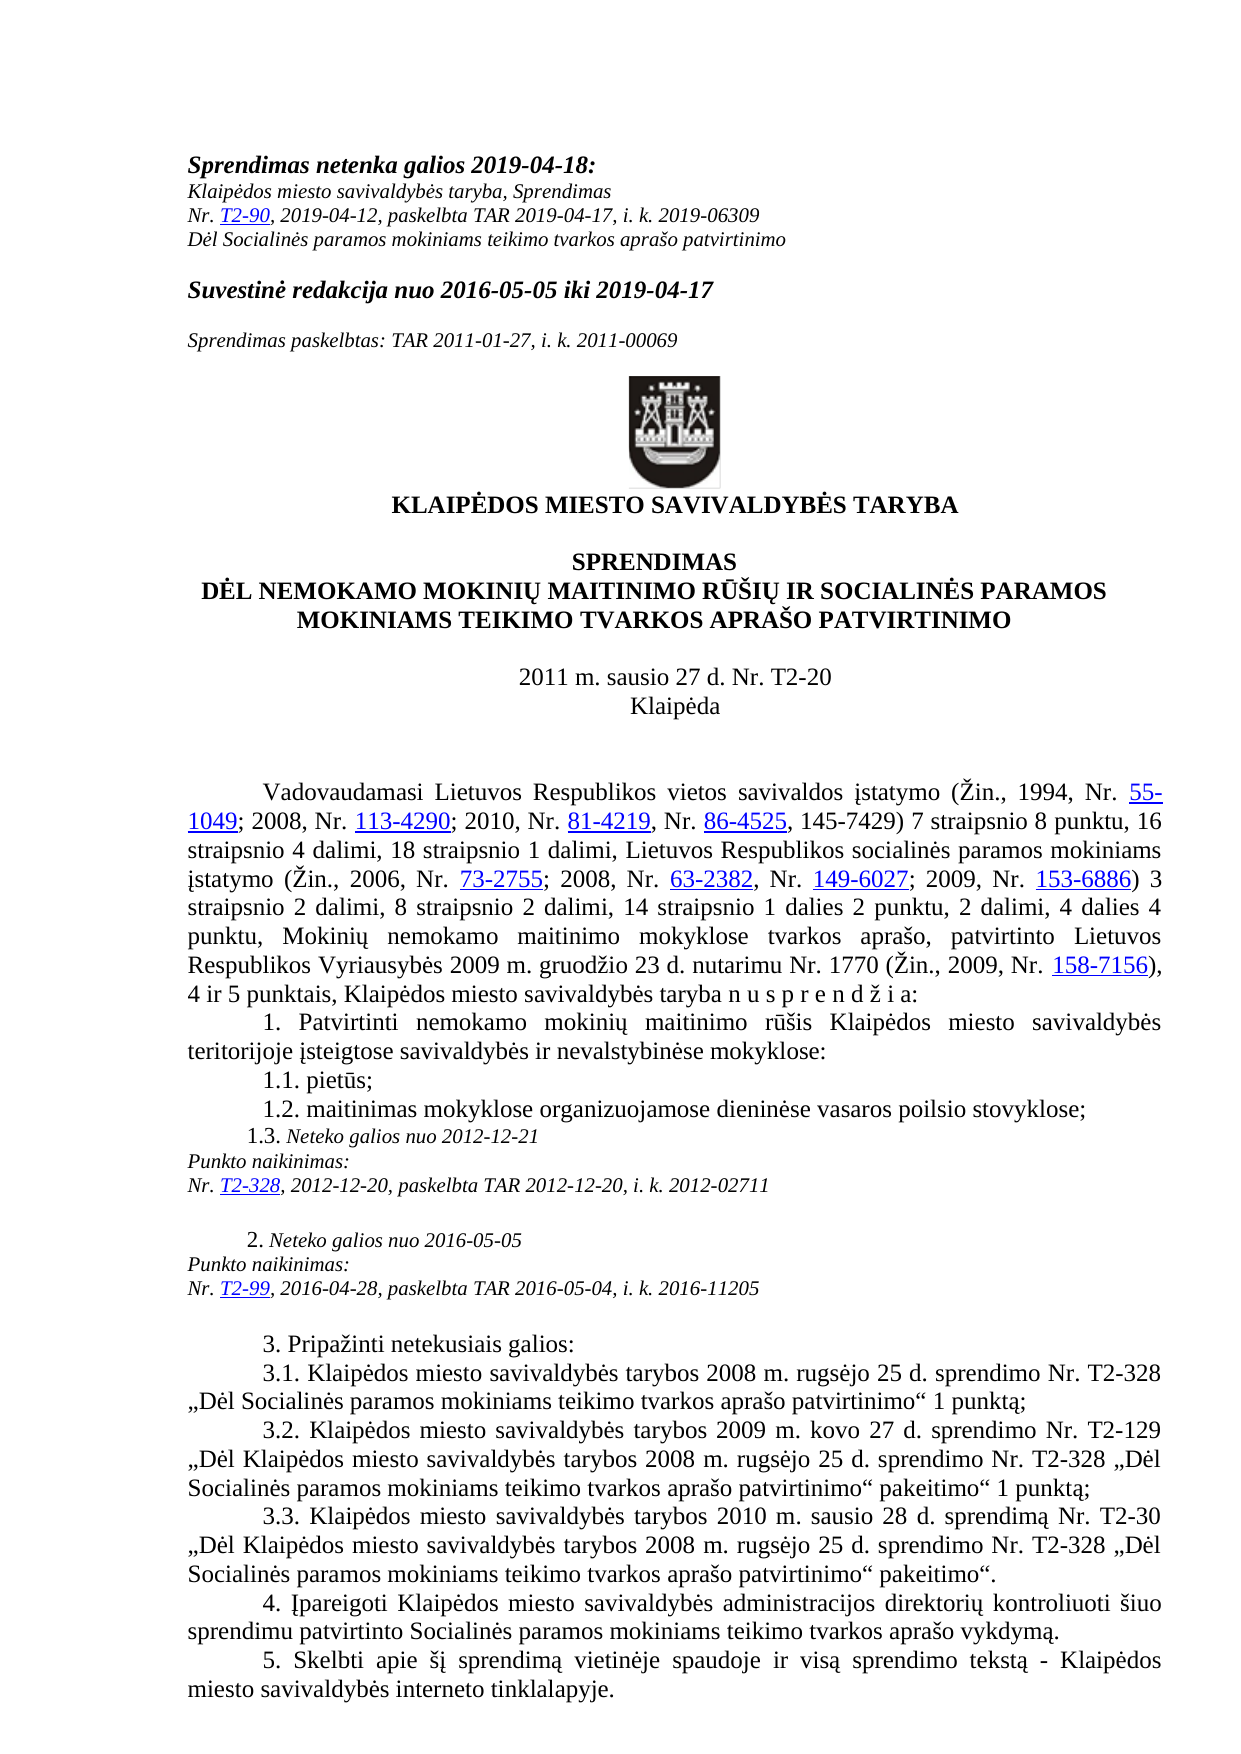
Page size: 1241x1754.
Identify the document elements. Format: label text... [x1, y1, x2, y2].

text Klaipėda [187, 691, 1162, 720]
text 1.1. pietūs; [187, 1065, 1162, 1094]
text Nr. T2-99, 2016-04-28, paskelbta TAR 2016-05-04, i. k. 2016-11205 [187, 1276, 1162, 1300]
text Nr. T2-328, 2012-12-20, paskelbta TAR 2012-12-20, i. k. 2012-02711 [187, 1173, 1162, 1197]
text Klaipėdos miesto savivaldybės taryba, Sprendimas [187, 179, 1162, 203]
text 2011 m. sausio 27 d. Nr. T2-20 [187, 662, 1162, 691]
text 3. Pripažinti netekusiais galios: [187, 1329, 1162, 1358]
text Dėl Socialinės paramos mokiniams teikimo tvarkos aprašo patvirtinimo [187, 227, 1162, 251]
text 2. Neteko galios nuo 2016-05-05 [187, 1226, 1162, 1252]
text DĖL NEMOKAMO MOKINIŲ MAITINIMO RŪŠIŲ IR SOCIALINĖS PARAMOS MOKINIAMS TEIKIMO TVARKOS APRAŠO PATVIRTINIMO [187, 576, 1121, 634]
text Sprendimas paskelbtas: TAR 2011-01-27, i. k. 2011-00069 [187, 328, 1162, 352]
text 1.2. maitinimas mokyklose organizuojamose dieninėse vasaros poilsio stovyklose; [187, 1094, 1162, 1122]
text 5. Skelbti apie šį sprendimą vietinėje spaudoje ir visą sprendimo tekstą - Klaipėdos miesto savivaldybės interneto tinklalapyje. [187, 1645, 1162, 1703]
text Punkto naikinimas: [187, 1149, 1162, 1173]
text 3.1. Klaipėdos miesto savivaldybės tarybos 2008 m. rugsėjo 25 d. sprendimo Nr. T2-328 „Dėl Socialinės paramos mokiniams teikimo tvarkos aprašo patvirtinimo“ 1 punktą; [187, 1358, 1162, 1415]
text 1. Patvirtinti nemokamo mokinių maitinimo rūšis Klaipėdos miesto savivaldybės teritorijoje įsteigtose savivaldybės ir nevalstybinėse mokyklose: [187, 1007, 1162, 1065]
text SPRENDIMAS [187, 547, 1121, 576]
text Suvestinė redakcija nuo 2016-05-05 iki 2019-04-17 [187, 275, 1162, 304]
text Nr. T2-90, 2019-04-12, paskelbta TAR 2019-04-17, i. k. 2019-06309 [187, 203, 1162, 227]
text 3.3. Klaipėdos miesto savivaldybės tarybos 2010 m. sausio 28 d. sprendimą Nr. T2-30 „Dėl Klaipėdos miesto savivaldybės tarybos 2008 m. rugsėjo 25 d. sprendimo Nr. T2-328 „Dėl Socialinės paramos mokiniams teikimo tvarkos aprašo patvirtinimo“ pakeitimo“. [187, 1501, 1162, 1588]
text Vadovaudamasi Lietuvos Respublikos vietos savivaldos įstatymo (Žin., 1994, Nr. 55-1049; 2008, Nr. 113-4290; 2010, Nr. 81-4219, Nr. 86-4525, 145-7429) 7 straipsnio 8 punktu, 16 straipsnio 4 dalimi, 18 straipsnio 1 dalimi, Lietuvos Respublikos socialinės paramos mokiniams įstatymo (Žin., 2006, Nr. 73-2755; 2008, Nr. 63-2382, Nr. 149-6027; 2009, Nr. 153-6886) 3 straipsnio 2 dalimi, 8 straipsnio 2 dalimi, 14 straipsnio 1 dalies 2 punktu, 2 dalimi, 4 dalies 4 punktu, Mokinių nemokamo maitinimo mokyklose tvarkos aprašo, patvirtinto Lietuvos Respublikos Vyriausybės 2009 m. gruodžio 23 d. nutarimu Nr. 1770 (Žin., 2009, Nr. 158-7156), 4 ir 5 punktais, Klaipėdos miesto savivaldybės taryba n u s p r e n d ž i a: [187, 777, 1162, 1007]
text 4. Įpareigoti Klaipėdos miesto savivaldybės administracijos direktorių kontroliuoti šiuo sprendimu patvirtinto Socialinės paramos mokiniams teikimo tvarkos aprašo vykdymą. [187, 1588, 1162, 1645]
text KLAIPĖDOS MIESTO SAVIVALDYBĖS TARYBA [187, 490, 1162, 519]
text Sprendimas netenka galios 2019-04-18: [187, 150, 1162, 179]
text 3.2. Klaipėdos miesto savivaldybės tarybos 2009 m. kovo 27 d. sprendimo Nr. T2-129 „Dėl Klaipėdos miesto savivaldybės tarybos 2008 m. rugsėjo 25 d. sprendimo Nr. T2-328 „Dėl Socialinės paramos mokiniams teikimo tvarkos aprašo patvirtinimo“ pakeitimo“ 1 punktą; [187, 1415, 1162, 1501]
text Punkto naikinimas: [187, 1252, 1162, 1276]
text 1.3. Neteko galios nuo 2012-12-21 [187, 1122, 1162, 1149]
